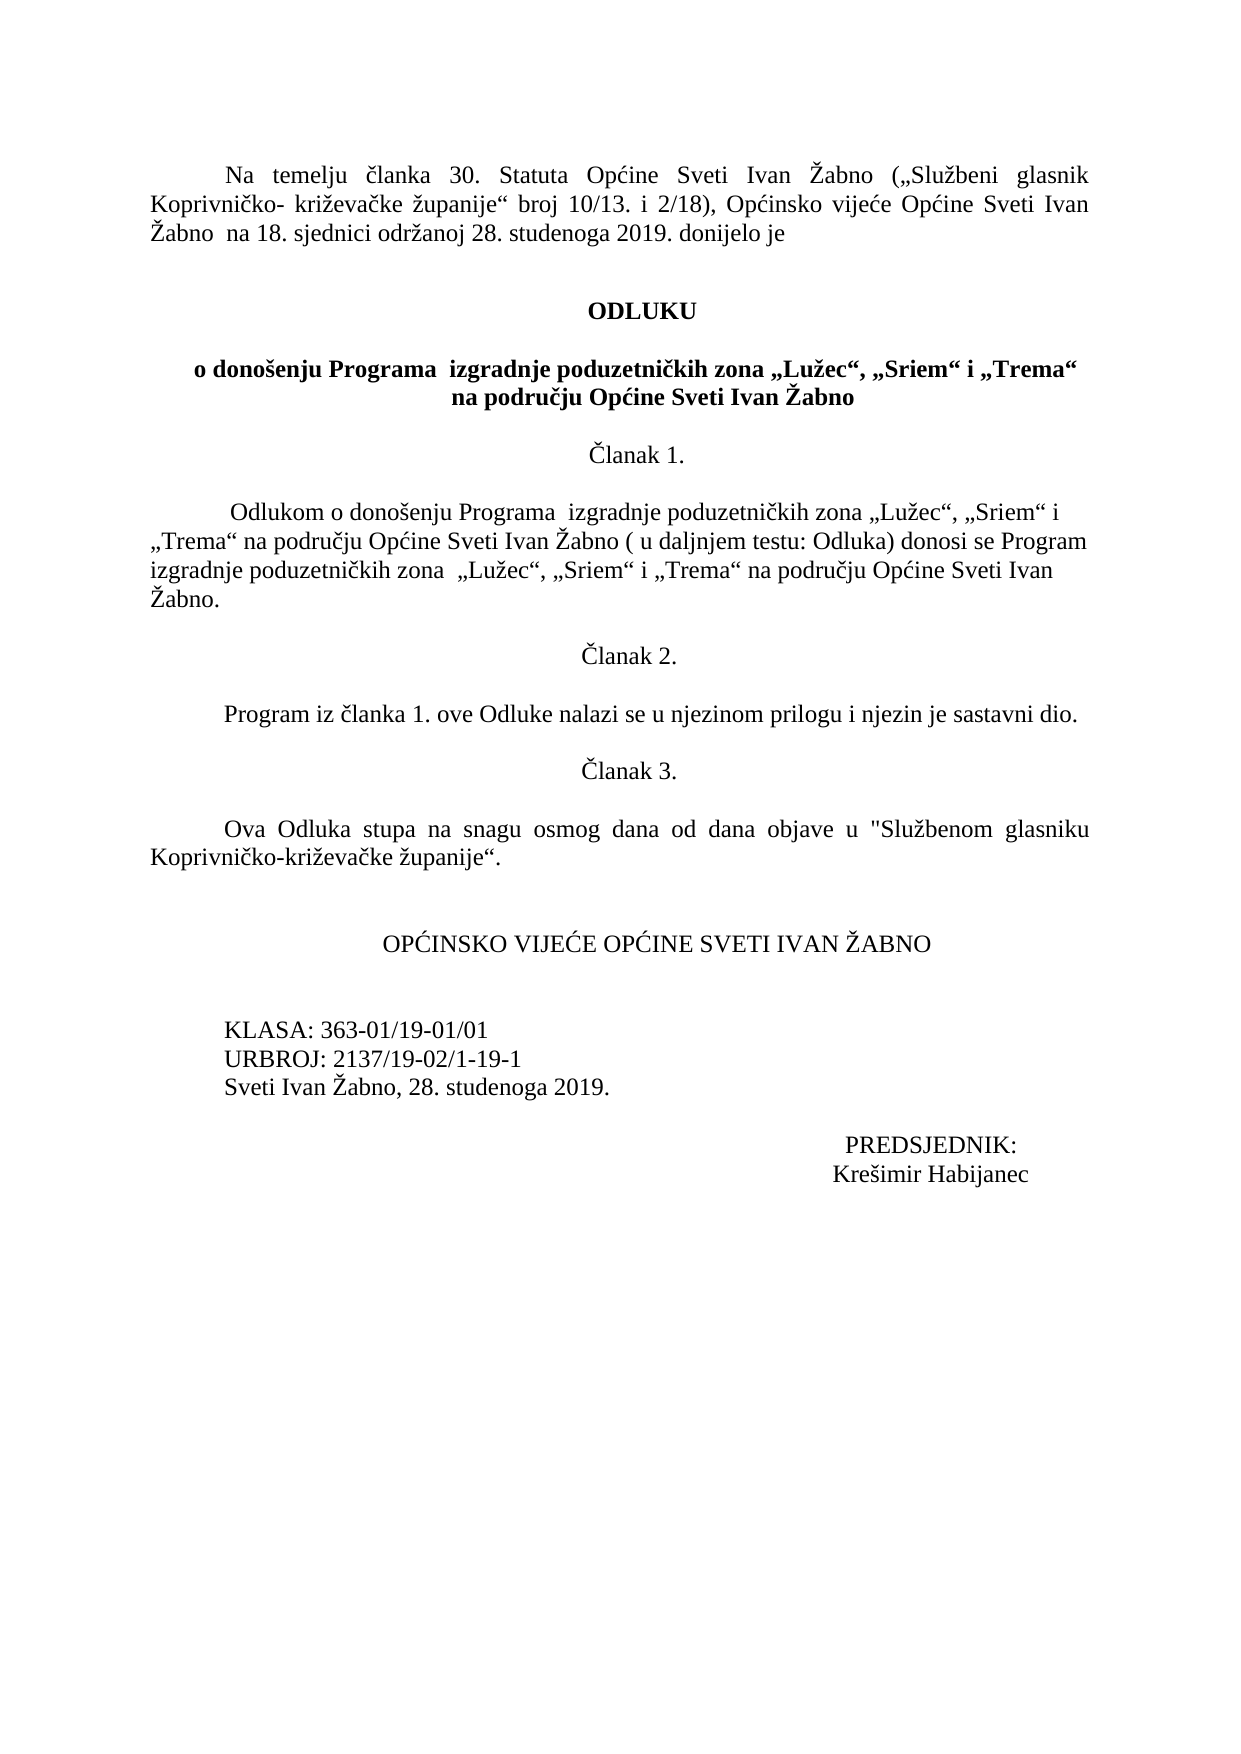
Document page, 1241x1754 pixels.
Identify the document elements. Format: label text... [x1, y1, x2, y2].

text Članak 3. [519, 756, 1090, 785]
text Ova Odluka stupa na snagu osmog dana od dana objave u "Službenom glasniku Koprivničko-križevačke županije“. [150, 814, 1090, 871]
text Odlukom o donošenju Programa izgradnje poduzetničkih zona „Lužec“, „Sriem“ i „Trema“ na području Općine Sveti Ivan Žabno ( u daljnjem testu: Odluka) donosi se Program izgradnje poduzetničkih zona „Lužec“, „Sriem“ i „Trema“ na području Općine Sveti Ivan Žabno. [150, 497, 1090, 612]
text Članak 1. [150, 440, 1090, 469]
text Na temelju članka 30. Statuta Općine Sveti Ivan Žabno („Službeni glasnik Koprivničko- križevačke županije“ broj 10/13. i 2/18), Općinsko vijeće Općine Sveti Ivan Žabno na 18. sjednici održanoj 28. studenoga 2019. donijelo je [150, 160, 1090, 247]
text o donošenju Programa izgradnje poduzetničkih zona „Lužec“, „Sriem“ i „Trema“ [150, 354, 1090, 382]
text PREDSJEDNIK: [592, 1101, 1090, 1159]
text Program iz članka 1. ove Odluke nalazi se u njezinom prilogu i njezin je sastavni dio. [150, 699, 1090, 727]
text Članak 2. [150, 641, 1090, 670]
text OPĆINSKO VIJEĆE OPĆINE SVETI IVAN ŽABNO [150, 929, 1090, 957]
text ODLUKU [150, 296, 1090, 325]
text Sveti Ivan Žabno, 28. studenoga 2019. [150, 1072, 1090, 1101]
text Krešimir Habijanec [150, 1159, 1090, 1187]
text URBROJ: 2137/19-02/1-19-1 [150, 1044, 1090, 1072]
text KLASA: 363-01/19-01/01 [150, 1015, 1090, 1044]
text na području Općine Sveti Ivan Žabno [371, 382, 1090, 411]
